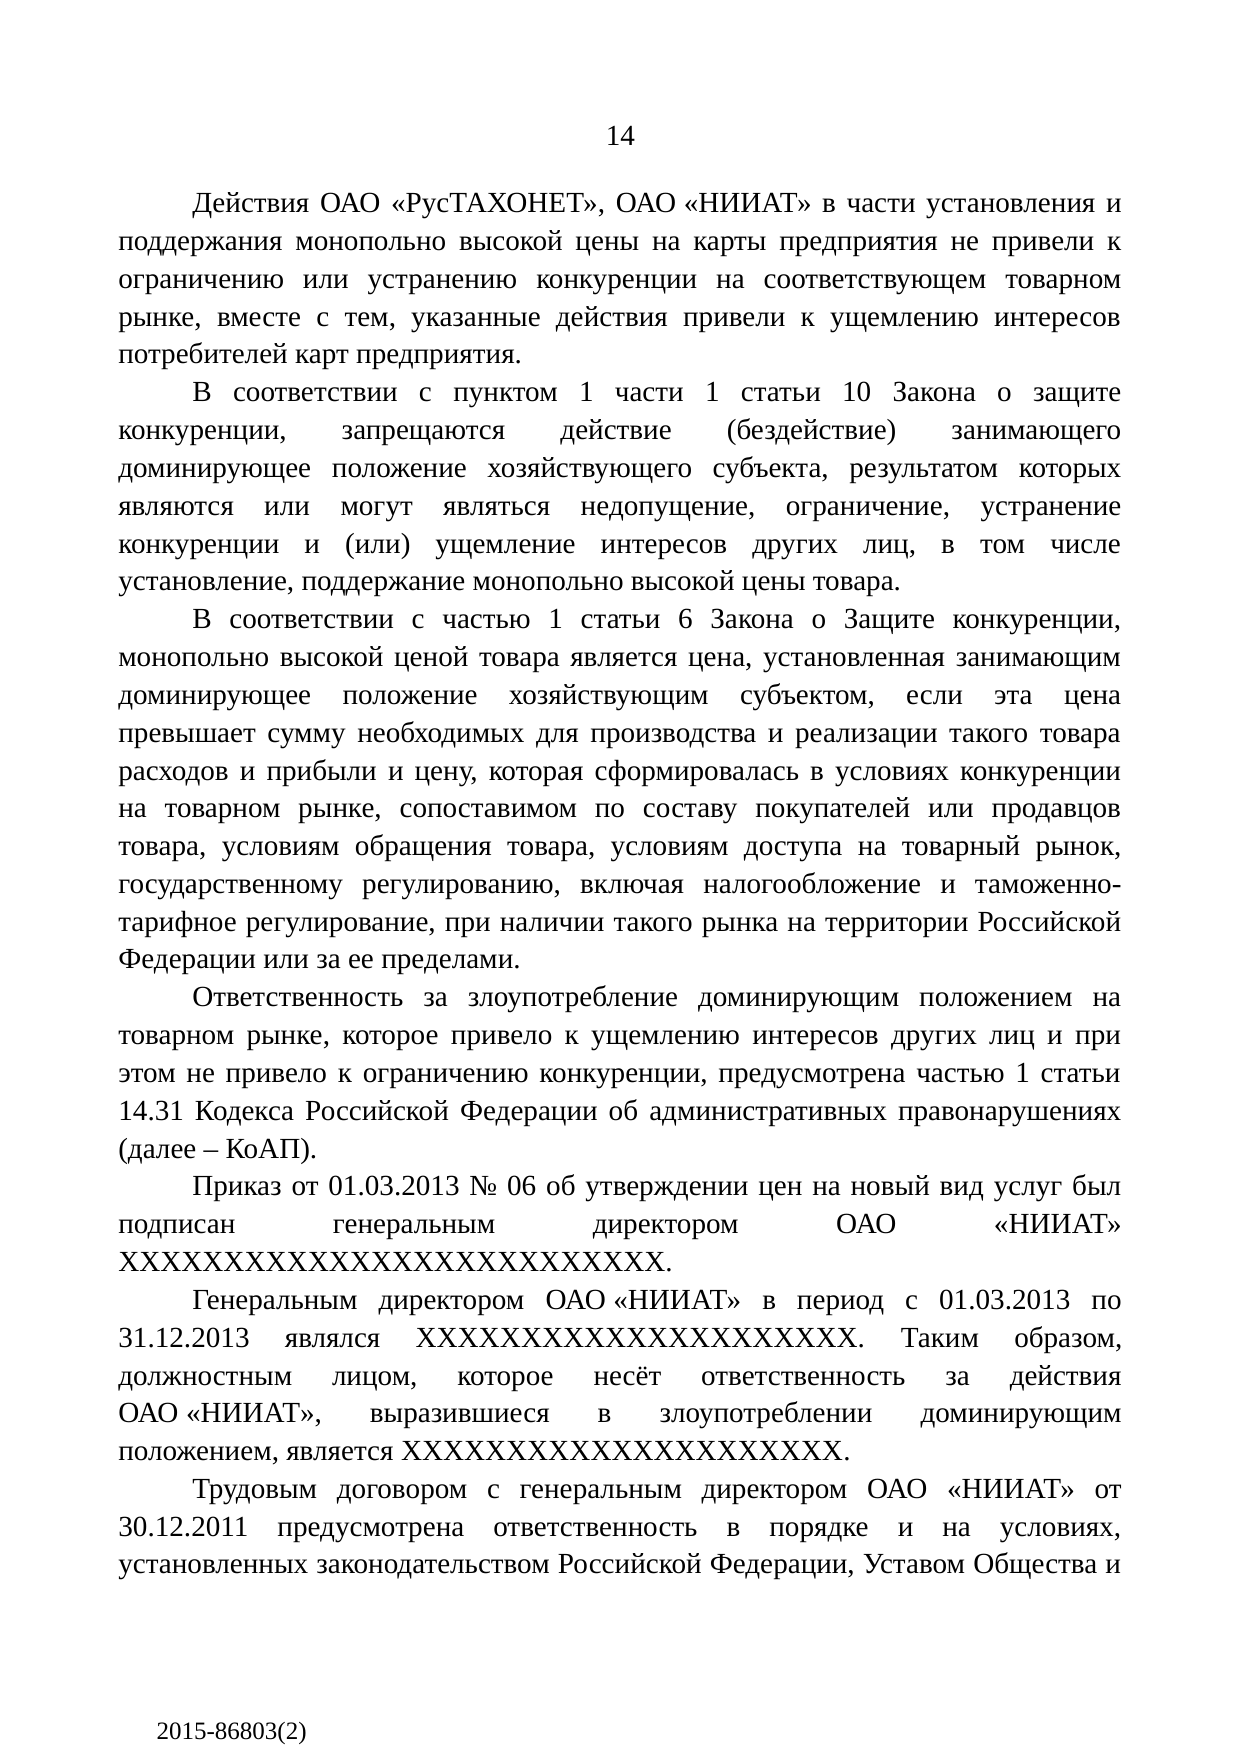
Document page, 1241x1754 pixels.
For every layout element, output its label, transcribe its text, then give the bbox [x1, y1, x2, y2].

text В соответствии с пунктом 1 части 1 статьи 10 Закона о защите конкуренции, запрещаются действие (бездействие) занимающего доминирующее положение хозяйствующего субъекта, результатом которых являются или могут являться недопущение, ограничение, устранение конкуренции и (или) ущемление интересов других лиц, в том числе установление, поддержание монопольно высокой цены товара. [118, 370, 1122, 597]
text Трудовым договором с генеральным директором ОАО «НИИАТ» от 30.12.2011 предусмотрена ответственность в порядке и на условиях, установленных законодательством Российской Федерации, Уставом Общества и [118, 1467, 1122, 1580]
text В соответствии с частью 1 статьи 6 Закона о Защите конкуренции, монопольно высокой ценой товара является цена, установленная занимающим доминирующее положение хозяйствующим субъектом, если эта цена превышает сумму необходимых для производства и реализации такого товара расходов и прибыли и цену, которая сформировалась в условиях конкуренции на товарном рынке, сопоставимом по составу покупателей или продавцов товара, условиям обращения товара, условиям доступа на товарный рынок, государственному регулированию, включая налогообложение и таможенно-тарифное регулирование, при наличии такого рынка на территории Российской Федерации или за ее пределами. [118, 597, 1122, 975]
text Генеральным директором ОАО «НИИАТ» в период с 01.03.2013 по 31.12.2013 являлся XXXXXXXXXXXXXXXXXXXXX. Таким образом, должностным лицом, которое несёт ответственность за действия ОАО «НИИАТ», выразившиеся в злоупотреблении доминирующим положением, является XXXXXXXXXXXXXXXXXXXXX. [118, 1278, 1122, 1467]
text Ответственность за злоупотребление доминирующим положением на товарном рынке, которое привело к ущемлению интересов других лиц и при этом не привело к ограничению конкуренции, предусмотрена частью 1 статьи 14.31 Кодекса Российской Федерации об административных правонарушениях (далее – КоАП). [118, 975, 1122, 1164]
text Действия ОАО «РусТАХОНЕТ», ОАО «НИИАТ» в части установления и поддержания монопольно высокой цены на карты предприятия не привели к ограничению или устранению конкуренции на соответствующем товарном рынке, вместе с тем, указанные действия привели к ущемлению интересов потребителей карт предприятия. [118, 181, 1122, 370]
text Приказ от 01.03.2013 № 06 об утверждении цен на новый вид услуг был подписан генеральным директором ОАО «НИИАТ» XXXXXXXXXXXXXXXXXXXXXXXXXX. [118, 1164, 1122, 1278]
